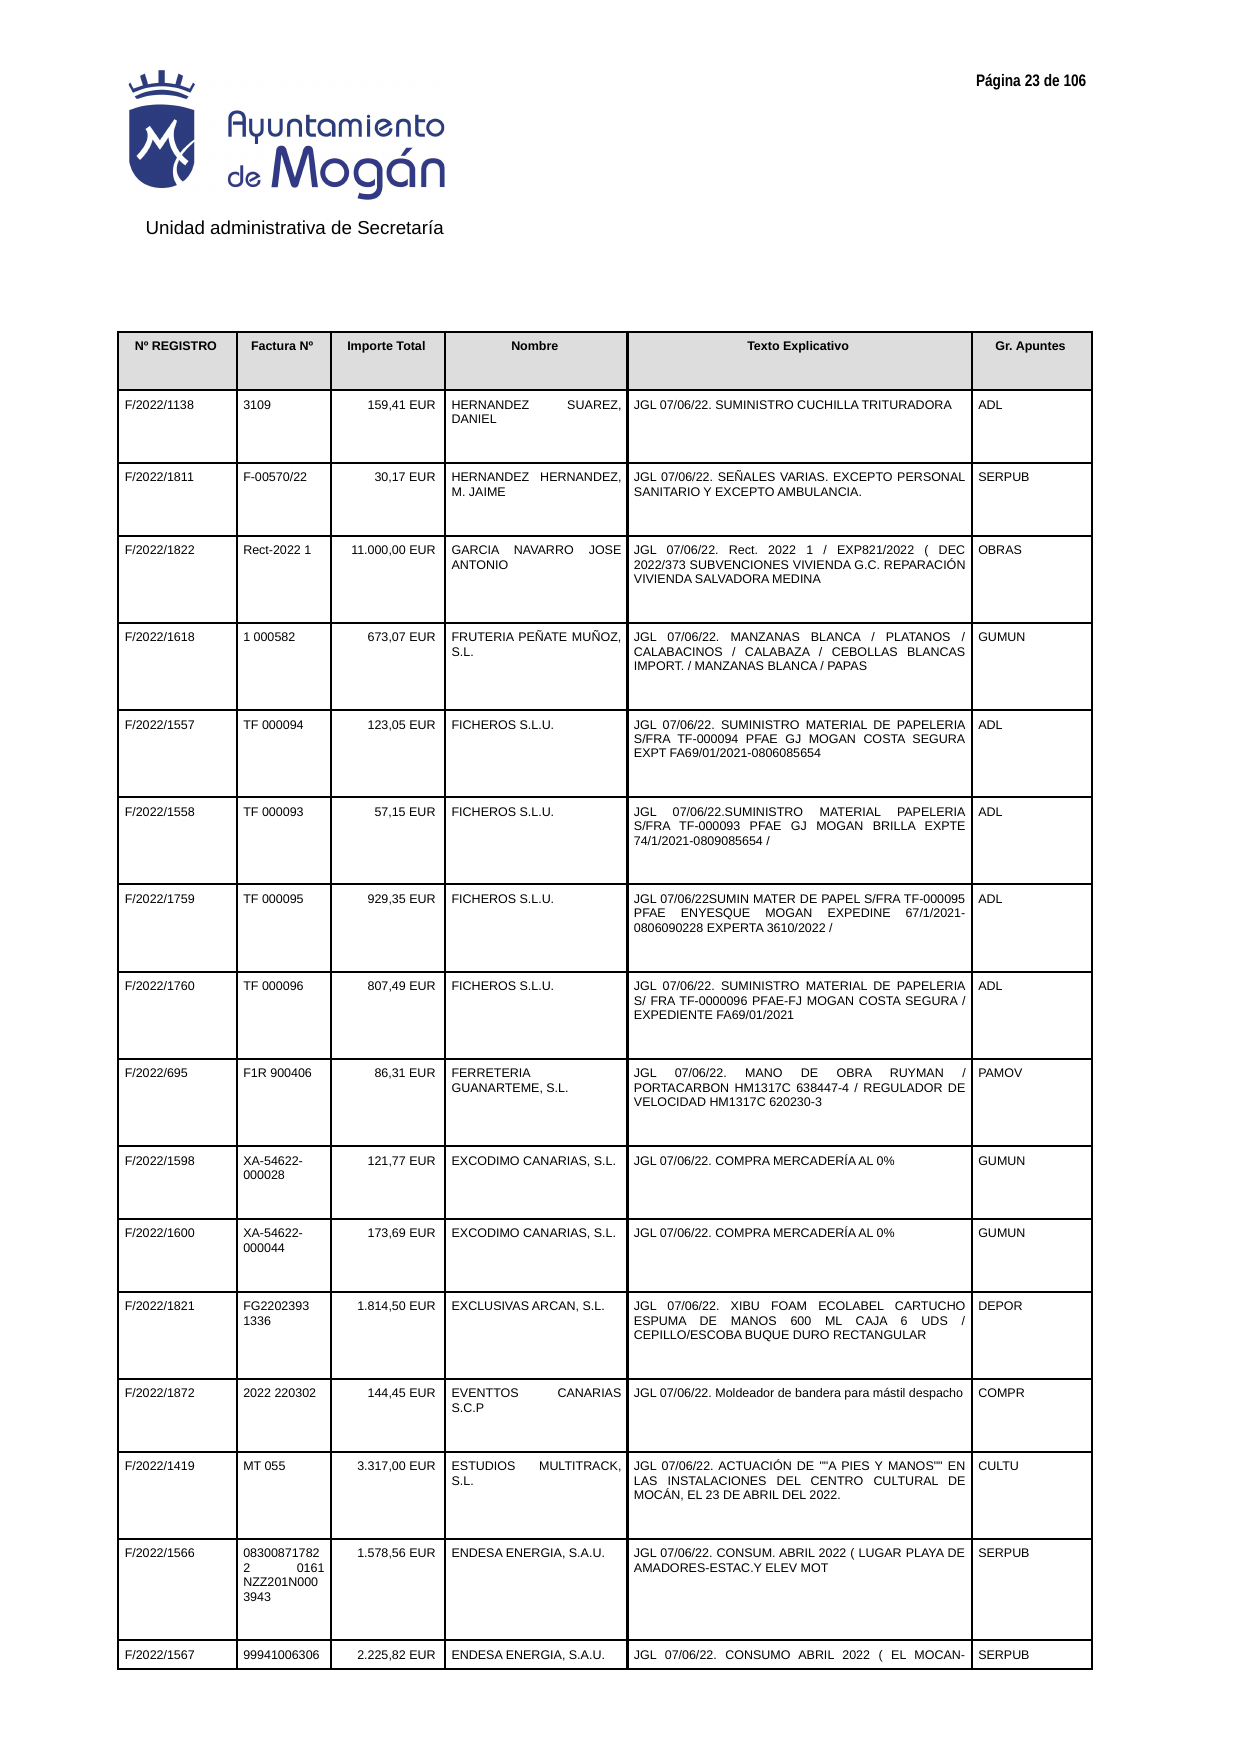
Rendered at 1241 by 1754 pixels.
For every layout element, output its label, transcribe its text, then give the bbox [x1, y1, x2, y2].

table_cell EXCODIMO CANARIAS, S.L. [446, 1147, 626, 1218]
table_cell 807,49 EUR [332, 973, 444, 1058]
table_cell JGL 07/06/22. SEÑALES VARIAS. EXCEPTO PERSONAL SANITARIO Y EXCEPTO AMBULANCIA. [629, 464, 971, 534]
table_cell JGL 07/06/22SUMIN MATER DE PAPEL S/FRA TF-000095 PFAE ENYESQUE MOGAN EXPEDINE 67/1/2021-0806090228 EXPERTA 3610/2022 / [629, 885, 971, 971]
table_cell F/2022/1872 [119, 1380, 236, 1451]
table_header Nº REGISTRO [119, 333, 236, 389]
table_cell TF 000095 [238, 885, 330, 971]
table_cell FERRETERIA GUANARTEME, S.L. [446, 1060, 626, 1145]
table_cell 121,77 EUR [332, 1147, 444, 1218]
table_cell GUMUN [973, 1147, 1091, 1218]
table_cell F/2022/1567 [119, 1641, 236, 1668]
table_cell JGL 07/06/22. SUMINISTRO MATERIAL DE PAPELERIA S/FRA TF-000094 PFAE GJ MOGAN COSTA SEGURA EXPT FA69/01/2021-0806085654 [629, 711, 971, 796]
table_cell Rect-2022 1 [238, 537, 330, 622]
table_cell TF 000093 [238, 798, 330, 883]
table_cell SERPUB [973, 1641, 1091, 1668]
table_cell JGL 07/06/22. CONSUM. ABRIL 2022 ( LUGAR PLAYA DE AMADORES-ESTAC.Y ELEV MOT [629, 1540, 971, 1639]
table_cell TF 000096 [238, 973, 330, 1058]
table_cell XA-54622-000028 [238, 1147, 330, 1218]
table_cell 99941006306 [238, 1641, 330, 1668]
table_cell HERNANDEZ SUAREZ, DANIEL [446, 391, 626, 462]
table_cell CULTU [973, 1453, 1091, 1538]
table_cell JGL 07/06/22. ACTUACIÓN DE ""A PIES Y MANOS"" EN LAS INSTALACIONES DEL CENTRO CULTURAL DE MOCÁN, EL 23 DE ABRIL DEL 2022. [629, 1453, 971, 1538]
table_cell 2022 220302 [238, 1380, 330, 1451]
table_cell OBRAS [973, 537, 1091, 622]
table_cell 1.578,56 EUR [332, 1540, 444, 1639]
table_cell 1.814,50 EUR [332, 1293, 444, 1378]
table_cell SERPUB [973, 464, 1091, 534]
table_cell 3109 [238, 391, 330, 462]
table_cell JGL 07/06/22. MANO DE OBRA RUYMAN / PORTACARBON HM1317C 638447-4 / REGULADOR DE VELOCIDAD HM1317C 620230-3 [629, 1060, 971, 1145]
table_cell GUMUN [973, 1220, 1091, 1291]
table_cell F/2022/1419 [119, 1453, 236, 1538]
table_cell JGL 07/06/22. COMPRA MERCADERÍA AL 0% [629, 1147, 971, 1218]
table_cell 144,45 EUR [332, 1380, 444, 1451]
table_cell 1 000582 [238, 624, 330, 709]
table_cell ENDESA ENERGIA, S.A.U. [446, 1641, 626, 1668]
table_cell 173,69 EUR [332, 1220, 444, 1291]
table_cell 86,31 EUR [332, 1060, 444, 1145]
table_cell F/2022/1138 [119, 391, 236, 462]
table_cell GARCIA NAVARRO JOSE ANTONIO [446, 537, 626, 622]
table_cell JGL 07/06/22. CONSUMO ABRIL 2022 ( EL MOCAN- [629, 1641, 971, 1668]
table_cell FG2202393 1336 [238, 1293, 330, 1378]
table_cell F-00570/22 [238, 464, 330, 534]
table_cell MT 055 [238, 1453, 330, 1538]
table_cell COMPR [973, 1380, 1091, 1451]
table_cell F/2022/1618 [119, 624, 236, 709]
table_cell F/2022/1598 [119, 1147, 236, 1218]
table_cell 3.317,00 EUR [332, 1453, 444, 1538]
table_cell 929,35 EUR [332, 885, 444, 971]
table_cell FICHEROS S.L.U. [446, 798, 626, 883]
table_cell F/2022/1811 [119, 464, 236, 534]
table_cell JGL 07/06/22. COMPRA MERCADERÍA AL 0% [629, 1220, 971, 1291]
table_cell F1R 900406 [238, 1060, 330, 1145]
table_cell JGL 07/06/22. MANZANAS BLANCA / PLATANOS / CALABACINOS / CALABAZA / CEBOLLAS BLANCAS IMPORT. / MANZANAS BLANCA / PAPAS [629, 624, 971, 709]
table_header Importe Total [332, 333, 444, 389]
table_cell FICHEROS S.L.U. [446, 711, 626, 796]
table_cell JGL 07/06/22. Rect. 2022 1 / EXP821/2022 ( DEC 2022/373 SUBVENCIONES VIVIENDA G.C. REPARACIÓN VIVIENDA SALVADORA MEDINA [629, 537, 971, 622]
table_cell ADL [973, 973, 1091, 1058]
table_cell DEPOR [973, 1293, 1091, 1378]
table_cell FRUTERIA PEÑATE MUÑOZ, S.L. [446, 624, 626, 709]
table_cell EXCODIMO CANARIAS, S.L. [446, 1220, 626, 1291]
table_cell JGL 07/06/22. XIBU FOAM ECOLABEL CARTUCHO ESPUMA DE MANOS 600 ML CAJA 6 UDS / CEPILLO/ESCOBA BUQUE DURO RECTANGULAR [629, 1293, 971, 1378]
table_cell ADL [973, 391, 1091, 462]
table_cell 083008717822 0161 NZZ201N0003943 [238, 1540, 330, 1639]
table_cell PAMOV [973, 1060, 1091, 1145]
table_header Nombre [446, 333, 626, 389]
table_cell F/2022/1760 [119, 973, 236, 1058]
table_cell 57,15 EUR [332, 798, 444, 883]
table_cell JGL 07/06/22.SUMINISTRO MATERIAL PAPELERIA S/FRA TF-000093 PFAE GJ MOGAN BRILLA EXPTE 74/1/2021-0809085654 / [629, 798, 971, 883]
table_cell SERPUB [973, 1540, 1091, 1639]
picture [128, 70, 445, 206]
table_cell F/2022/1566 [119, 1540, 236, 1639]
table_cell EXCLUSIVAS ARCAN, S.L. [446, 1293, 626, 1378]
table_header Gr. Apuntes [973, 333, 1091, 389]
table_cell FICHEROS S.L.U. [446, 885, 626, 971]
table_cell 123,05 EUR [332, 711, 444, 796]
table_cell 11.000,00 EUR [332, 537, 444, 622]
table_cell XA-54622-000044 [238, 1220, 330, 1291]
table_cell JGL 07/06/22. SUMINISTRO CUCHILLA TRITURADORA [629, 391, 971, 462]
table_cell F/2022/1822 [119, 537, 236, 622]
table_cell JGL 07/06/22. SUMINISTRO MATERIAL DE PAPELERIA S/ FRA TF-0000096 PFAE-FJ MOGAN COSTA SEGURA / EXPEDIENTE FA69/01/2021 [629, 973, 971, 1058]
table_cell F/2022/1557 [119, 711, 236, 796]
table_cell F/2022/1600 [119, 1220, 236, 1291]
table_cell F/2022/695 [119, 1060, 236, 1145]
table_cell GUMUN [973, 624, 1091, 709]
table_cell F/2022/1821 [119, 1293, 236, 1378]
table_cell ESTUDIOS MULTITRACK, S.L. [446, 1453, 626, 1538]
table_cell ENDESA ENERGIA, S.A.U. [446, 1540, 626, 1639]
table_cell ADL [973, 711, 1091, 796]
table_cell 30,17 EUR [332, 464, 444, 534]
table_cell F/2022/1759 [119, 885, 236, 971]
table_cell 2.225,82 EUR [332, 1641, 444, 1668]
table_cell HERNANDEZ HERNANDEZ, M. JAIME [446, 464, 626, 534]
table_header Factura Nº [238, 333, 330, 389]
table_cell ADL [973, 885, 1091, 971]
table_cell JGL 07/06/22. Moldeador de bandera para mástil despacho [629, 1380, 971, 1451]
table_cell F/2022/1558 [119, 798, 236, 883]
table_cell ADL [973, 798, 1091, 883]
table_cell FICHEROS S.L.U. [446, 973, 626, 1058]
table_cell 159,41 EUR [332, 391, 444, 462]
table_cell EVENTTOS CANARIAS S.C.P [446, 1380, 626, 1451]
table_header Texto Explicativo [629, 333, 971, 389]
table_cell 673,07 EUR [332, 624, 444, 709]
table_cell TF 000094 [238, 711, 330, 796]
